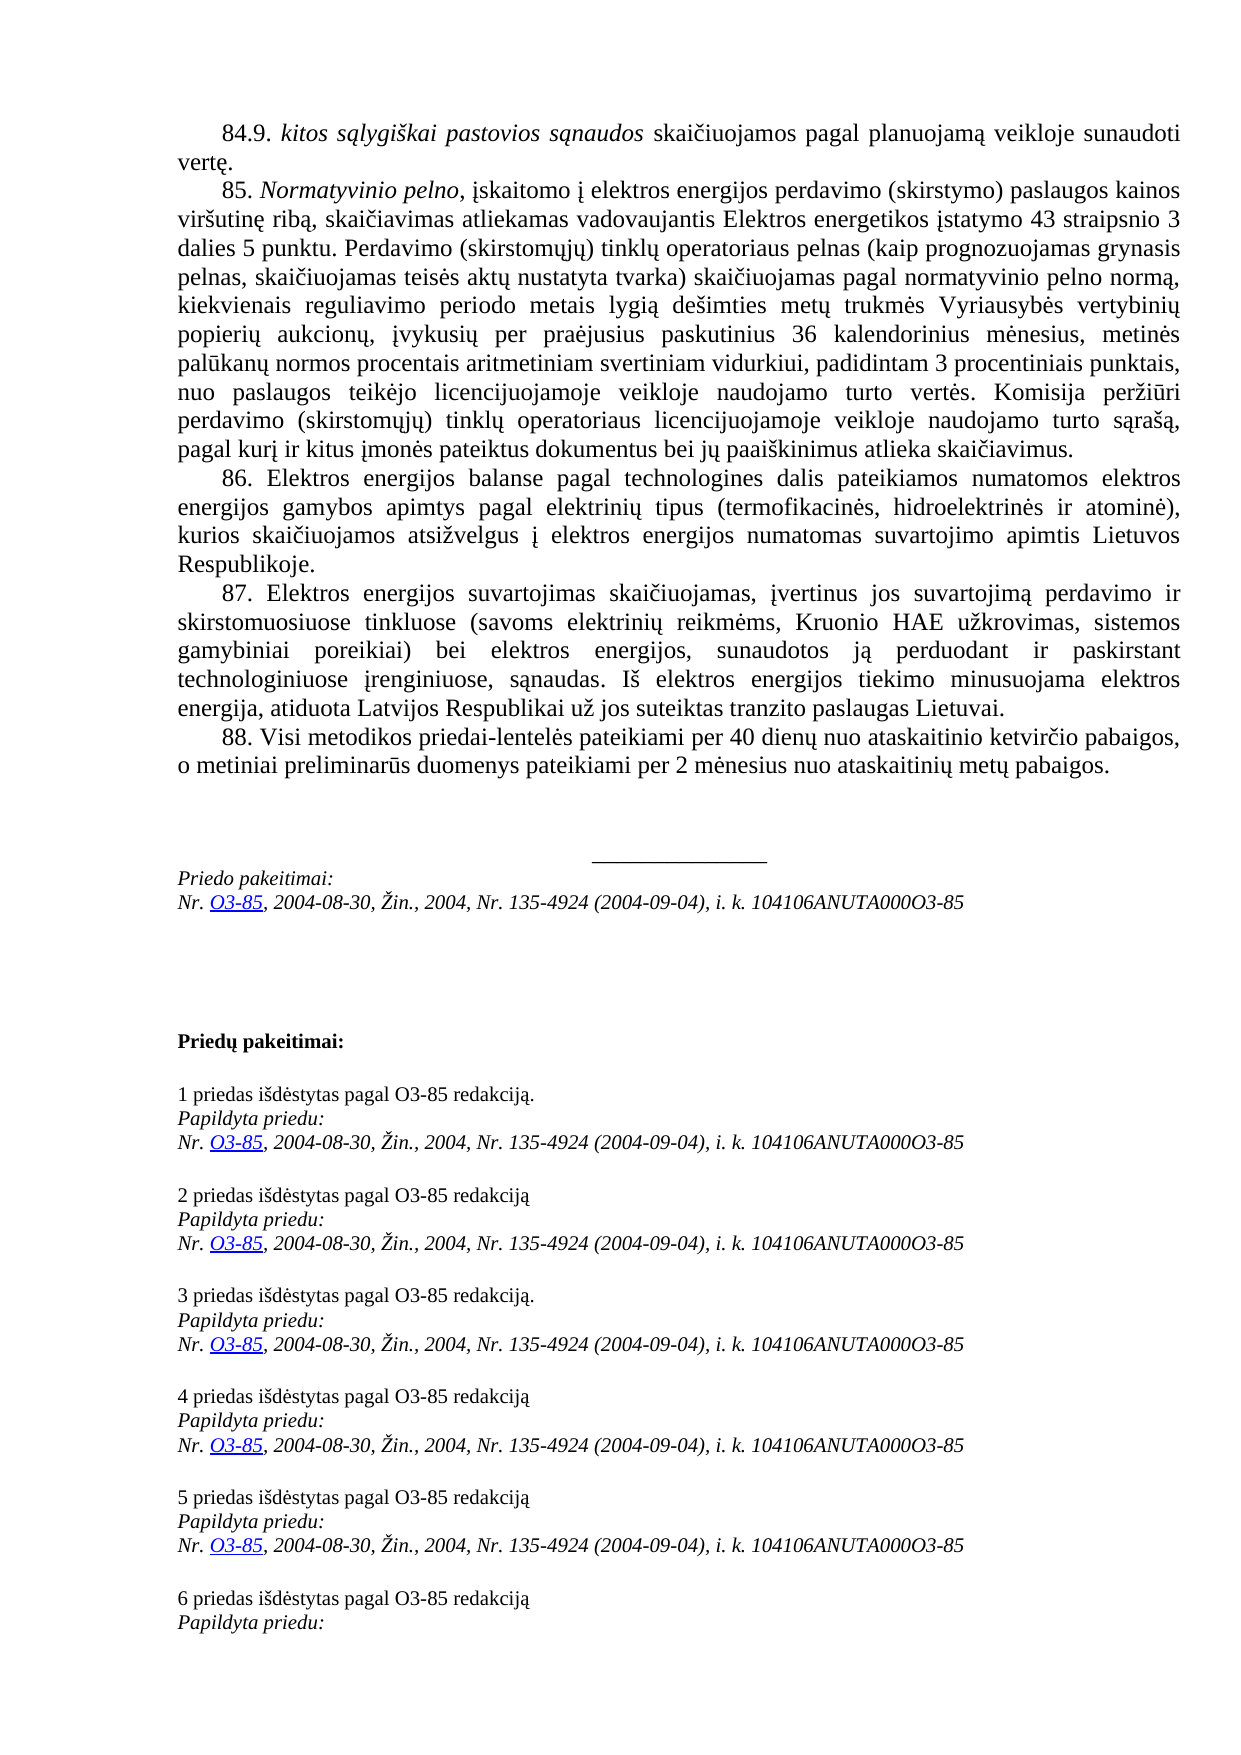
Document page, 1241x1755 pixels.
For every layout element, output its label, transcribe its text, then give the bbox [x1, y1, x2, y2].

text 5 priedas išdėstytas pagal O3-85 redakciją [177, 1485, 1181, 1509]
text Priedų pakeitimai: [177, 1029, 1181, 1053]
text Nr. O3-85, 2004-08-30, Žin., 2004, Nr. 135-4924 (2004-09-04), i. k. 104106ANUTA000O3-85 [177, 1130, 1181, 1154]
text Papildyta priedu: [177, 1509, 1181, 1533]
text 85. Normatyvinio pelno, įskaitomo į elektros energijos perdavimo (skirstymo) paslaugos kainos viršutinę ribą, skaičiavimas atliekamas vadovaujantis Elektros energetikos įstatymo 43 straipsnio 3 dalies 5 punktu. Perdavimo (skirstomųjų) tinklų operatoriaus pelnas (kaip prognozuojamas grynasis pelnas, skaičiuojamas teisės aktų nustatyta tvarka) skaičiuojamas pagal normatyvinio pelno normą, kiekvienais reguliavimo periodo metais lygią dešimties metų trukmės Vyriausybės vertybinių popierių aukcionų, įvykusių per praėjusius paskutinius 36 kalendorinius mėnesius, metinės palūkanų normos procentais aritmetiniam svertiniam vidurkiui, padidintam 3 procentiniais punktais, nuo paslaugos teikėjo licencijuojamoje veikloje naudojamo turto vertės. Komisija peržiūri perdavimo (skirstomųjų) tinklų operatoriaus licencijuojamoje veikloje naudojamo turto sąrašą, pagal kurį ir kitus įmonės pateiktus dokumentus bei jų paaiškinimus atlieka skaičiavimus. [177, 176, 1181, 463]
text 84.9. kitos sąlygiškai pastovios sąnaudos skaičiuojamos pagal planuojamą veikloje sunaudoti vertę. [177, 118, 1181, 176]
text 88. Visi metodikos priedai-lentelės pateikiami per 40 dienų nuo ataskaitinio ketvirčio pabaigos, o metiniai preliminarūs duomenys pateikiami per 2 mėnesius nuo ataskaitinių metų pabaigos. [177, 722, 1181, 779]
text Papildyta priedu: [177, 1106, 1181, 1130]
text Nr. O3-85, 2004-08-30, Žin., 2004, Nr. 135-4924 (2004-09-04), i. k. 104106ANUTA000O3-85 [177, 1432, 1181, 1457]
text 2 priedas išdėstytas pagal O3-85 redakciją [177, 1182, 1181, 1207]
text 86. Elektros energijos balanse pagal technologines dalis pateikiamos numatomos elektros energijos gamybos apimtys pagal elektrinių tipus (termofikacinės, hidroelektrinės ir atominė), kurios skaičiuojamos atsižvelgus į elektros energijos numatomas suvartojimo apimtis Lietuvos Respublikoje. [177, 463, 1181, 578]
text 87. Elektros energijos suvartojimas skaičiuojamas, įvertinus jos suvartojimą perdavimo ir skirstomuosiuose tinkluose (savoms elektrinių reikmėms, Kruonio HAE užkrovimas, sistemos gamybiniai poreikiai) bei elektros energijos, sunaudotos ją perduodant ir paskirstant technologiniuose įrenginiuose, sąnaudas. Iš elektros energijos tiekimo minusuojama elektros energija, atiduota Latvijos Respublikai už jos suteiktas tranzito paslaugas Lietuvai. [177, 578, 1181, 722]
text Nr. O3-85, 2004-08-30, Žin., 2004, Nr. 135-4924 (2004-09-04), i. k. 104106ANUTA000O3-85 [177, 1332, 1181, 1356]
text Papildyta priedu: [177, 1207, 1181, 1231]
text Nr. O3-85, 2004-08-30, Žin., 2004, Nr. 135-4924 (2004-09-04), i. k. 104106ANUTA000O3-85 [177, 890, 1181, 914]
text Papildyta priedu: [177, 1307, 1181, 1332]
text 3 priedas išdėstytas pagal O3-85 redakciją. [177, 1283, 1181, 1307]
text Papildyta priedu: [177, 1408, 1181, 1432]
text ______________ [177, 837, 1181, 866]
text Priedo pakeitimai: [177, 866, 1181, 890]
text 4 priedas išdėstytas pagal O3-85 redakciją [177, 1384, 1181, 1408]
text Nr. O3-85, 2004-08-30, Žin., 2004, Nr. 135-4924 (2004-09-04), i. k. 104106ANUTA000O3-85 [177, 1533, 1181, 1557]
text 1 priedas išdėstytas pagal O3-85 redakciją. [177, 1082, 1181, 1106]
text Papildyta priedu: [177, 1610, 1181, 1634]
text Nr. O3-85, 2004-08-30, Žin., 2004, Nr. 135-4924 (2004-09-04), i. k. 104106ANUTA000O3-85 [177, 1231, 1181, 1255]
text 6 priedas išdėstytas pagal O3-85 redakciją [177, 1586, 1181, 1610]
